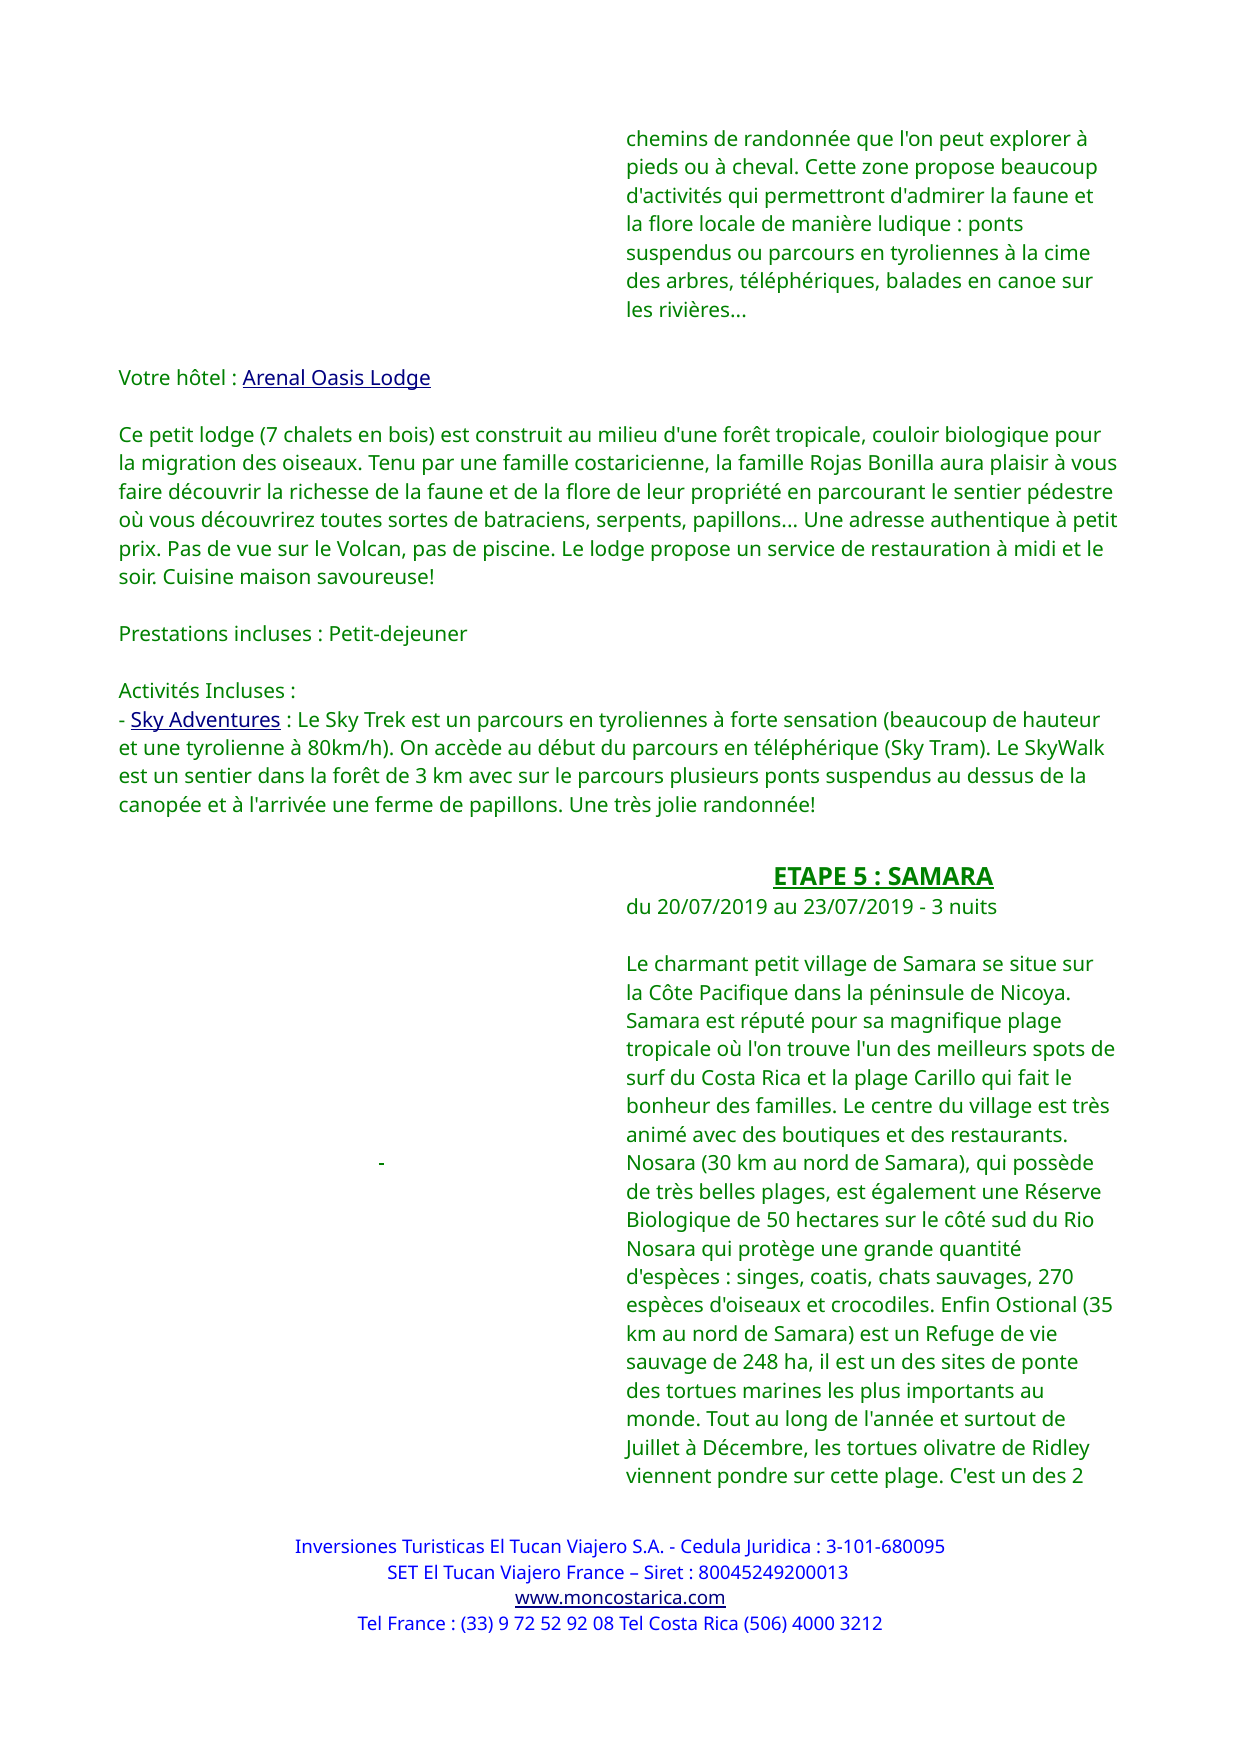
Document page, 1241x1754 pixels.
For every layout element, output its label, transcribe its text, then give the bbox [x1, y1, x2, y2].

table_header chemins de randonnée que l'on peut explorer à pieds ou à cheval. Cette zone propose beaucoup d'activités qui permettront d'admirer la faune et la flore locale de manière ludique : ponts suspendus ou parcours en tyroliennes à la cime des arbres, téléphériques, balades en canoe sur les rivières... [620, 118, 1122, 329]
text Activités Incluses : [118, 676, 1122, 705]
text Ce petit lodge (7 chalets en bois) est construit au milieu d'une forêt tropicale, couloir biologique pour la migration des oiseaux. Tenu par une famille costaricienne, la famille Rojas Bonilla aura plaisir à vous faire découvrir la richesse de la faune et de la flore de leur propriété en parcourant le sentier pédestre où vous découvrirez toutes sortes de batraciens, serpents, papillons... Une adresse authentique à petit prix. Pas de vue sur le Volcan, pas de piscine. Le lodge propose un service de restauration à midi et le soir. Cuisine maison savoureuse! [118, 420, 1122, 591]
table_header [118, 853, 620, 1495]
text - Sky Adventures : Le Sky Trek est un parcours en tyroliennes à forte sensation (beaucoup de hauteur et une tyrolienne à 80km/h). On accède au début du parcours en téléphérique (Sky Tram). Le SkyWalk est un sentier dans la forêt de 3 km avec sur le parcours plusieurs ponts suspendus au dessus de la canopée et à l'arrivée une ferme de papillons. Une très jolie randonnée! [118, 705, 1122, 818]
table_header ETAPE 5 : SAMARA du 20/07/2019 au 23/07/2019 - 3 nuits Le charmant petit village de Samara se situe sur la Côte Pacifique dans la péninsule de Nicoya. Samara est réputé pour sa magnifique plage tropicale où l'on trouve l'un des meilleurs spots de surf du Costa Rica et la plage Carillo qui fait le bonheur des familles. Le centre du village est très animé avec des boutiques et des restaurants. Nosara (30 km au nord de Samara), qui possède de très belles plages, est également une Réserve Biologique de 50 hectares sur le côté sud du Rio Nosara qui protège une grande quantité d'espèces : singes, coatis, chats sauvages, 270 espèces d'oiseaux et crocodiles. Enfin Ostional (35 km au nord de Samara) est un Refuge de vie sauvage de 248 ha, il est un des sites de ponte des tortues marines les plus importants au monde. Tout au long de l'année et surtout de Juillet à Décembre, les tortues olivatre de Ridley viennent pondre sur cette plage. C'est un des 2 [620, 853, 1122, 1495]
text Prestations incluses : Petit-dejeuner [118, 619, 1122, 648]
table_header [118, 118, 620, 329]
text Votre hôtel : Arenal Oasis Lodge [118, 363, 1122, 391]
